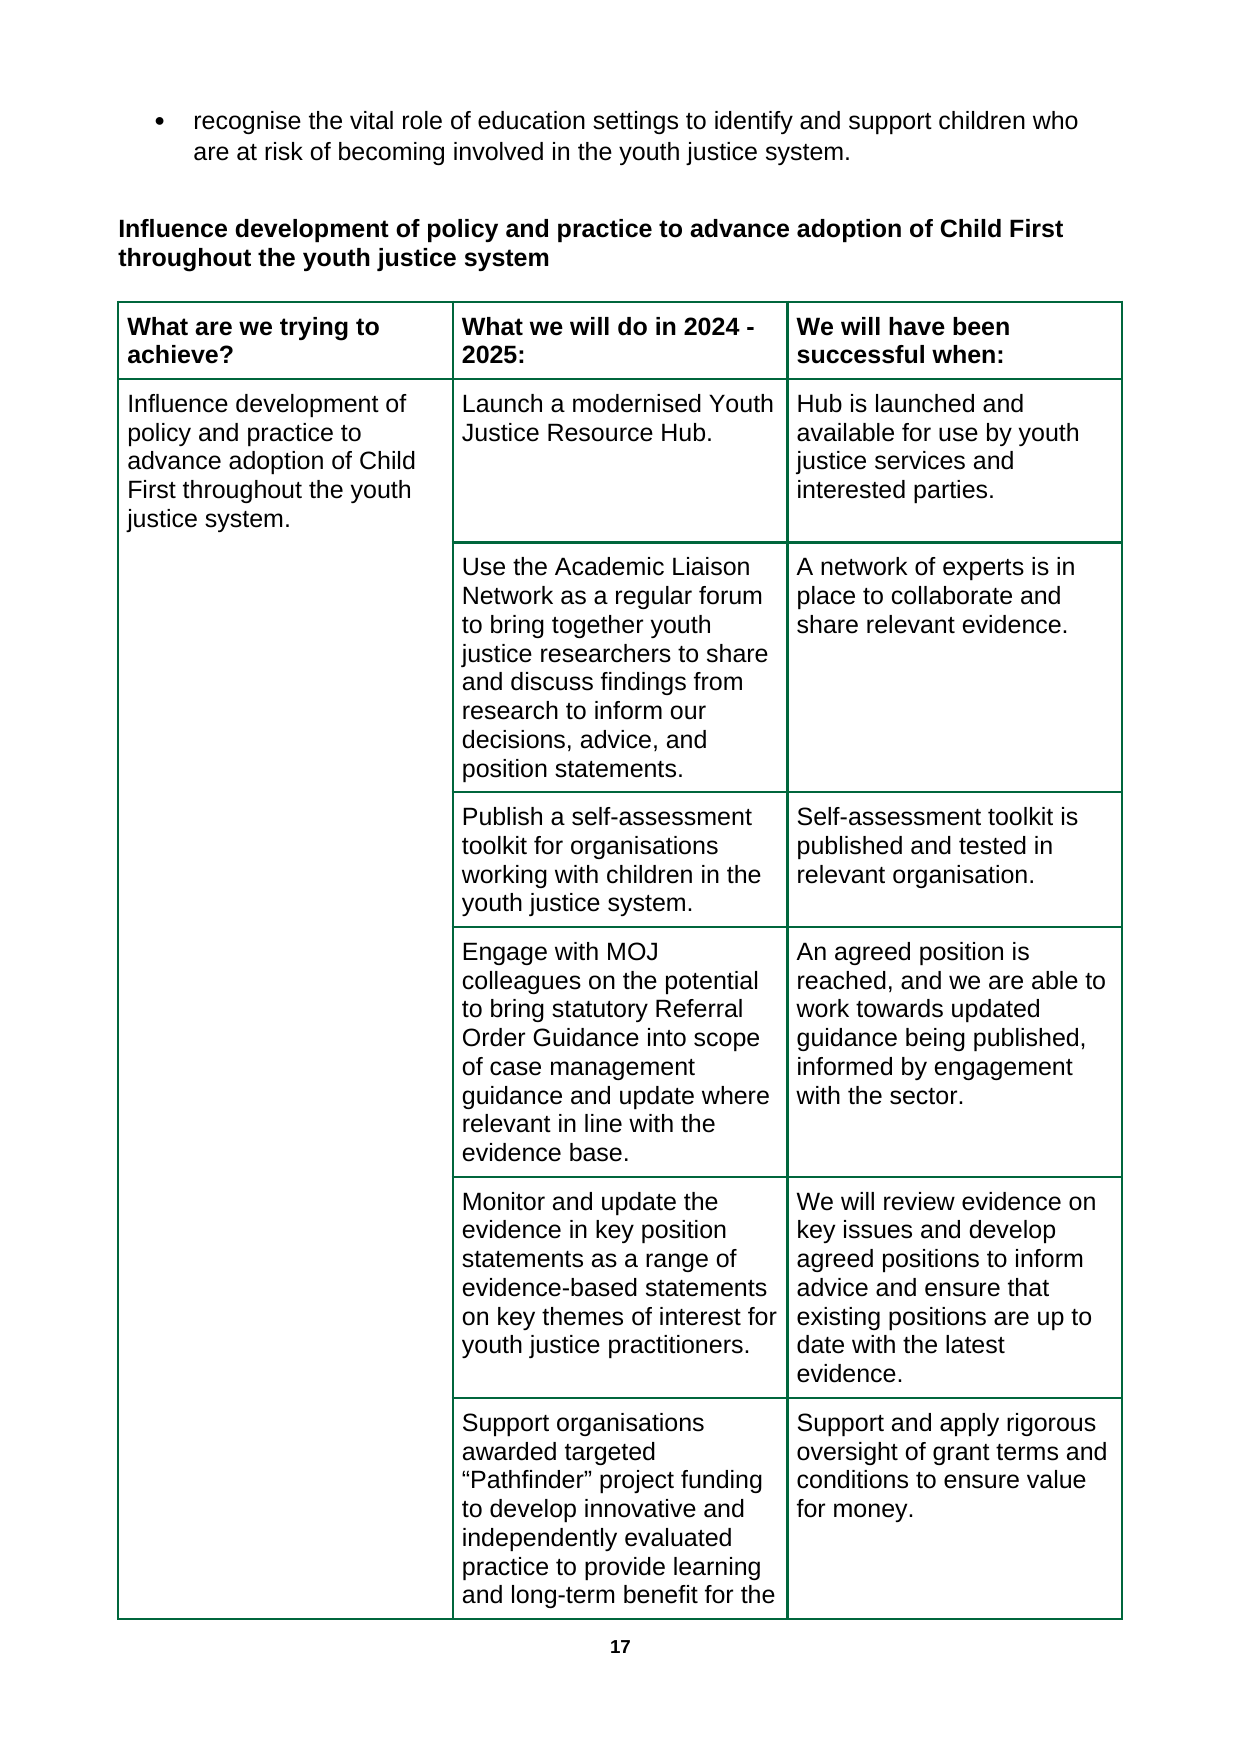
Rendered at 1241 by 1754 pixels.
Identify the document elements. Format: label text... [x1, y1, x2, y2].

table_header What are we trying to achieve? [119, 303, 452, 378]
table_cell Launch a modernised Youth Justice Resource Hub. [454, 380, 786, 541]
table_cell Engage with MOJ colleagues on the potential to bring statutory Referral Order Guidance into scope of case management guidance and update where relevant in line with the evidence base. [454, 928, 786, 1176]
text Influence development of policy and practice to advance adoption of Child First [118, 214, 1122, 243]
table_cell [119, 541, 452, 791]
text throughout the youth justice system [118, 243, 1122, 272]
table_cell Monitor and update the evidence in key position statements as a range of evidence-based statements on key themes of interest for youth justice practitioners. [454, 1178, 786, 1397]
table_cell Publish a self-assessment toolkit for organisations working with children in the youth justice system. [454, 793, 786, 926]
table_cell Self-assessment toolkit is published and tested in relevant organisation. [789, 793, 1121, 926]
table_header What we will do in 2024 - 2025: [454, 303, 786, 378]
table_cell [119, 791, 452, 926]
table_cell We will review evidence on key issues and develop agreed positions to inform advice and ensure that existing positions are up to date with the latest evidence. [789, 1178, 1121, 1397]
table_cell [119, 1397, 452, 1618]
table_cell Support and apply rigorous oversight of grant terms and conditions to ensure value for money. [789, 1399, 1121, 1618]
table_cell Hub is launched and available for use by youth justice services and interested parties. [789, 380, 1121, 541]
table_cell Influence development of policy and practice to advance adoption of Child First throughout the youth justice system. [119, 380, 452, 541]
table_header We will have been successful when: [789, 303, 1121, 378]
table_cell A network of experts is in place to collaborate and share relevant evidence. [789, 544, 1121, 791]
table_cell [119, 1176, 452, 1397]
table_cell [119, 926, 452, 1176]
table_cell An agreed position is reached, and we are able to work towards updated guidance being published, informed by engagement with the sector. [789, 928, 1121, 1176]
table_cell Support organisations awarded targeted “Pathfinder” project funding to develop innovative and independently evaluated practice to provide learning and long-term benefit for the [454, 1399, 786, 1618]
list recognise the vital role of education settings to identify and support children who are at risk of becoming involved in the youth justice system. [156, 106, 1122, 166]
table_cell Use the Academic Liaison Network as a regular forum to bring together youth justice researchers to share and discuss findings from research to inform our decisions, advice, and position statements. [454, 544, 786, 791]
